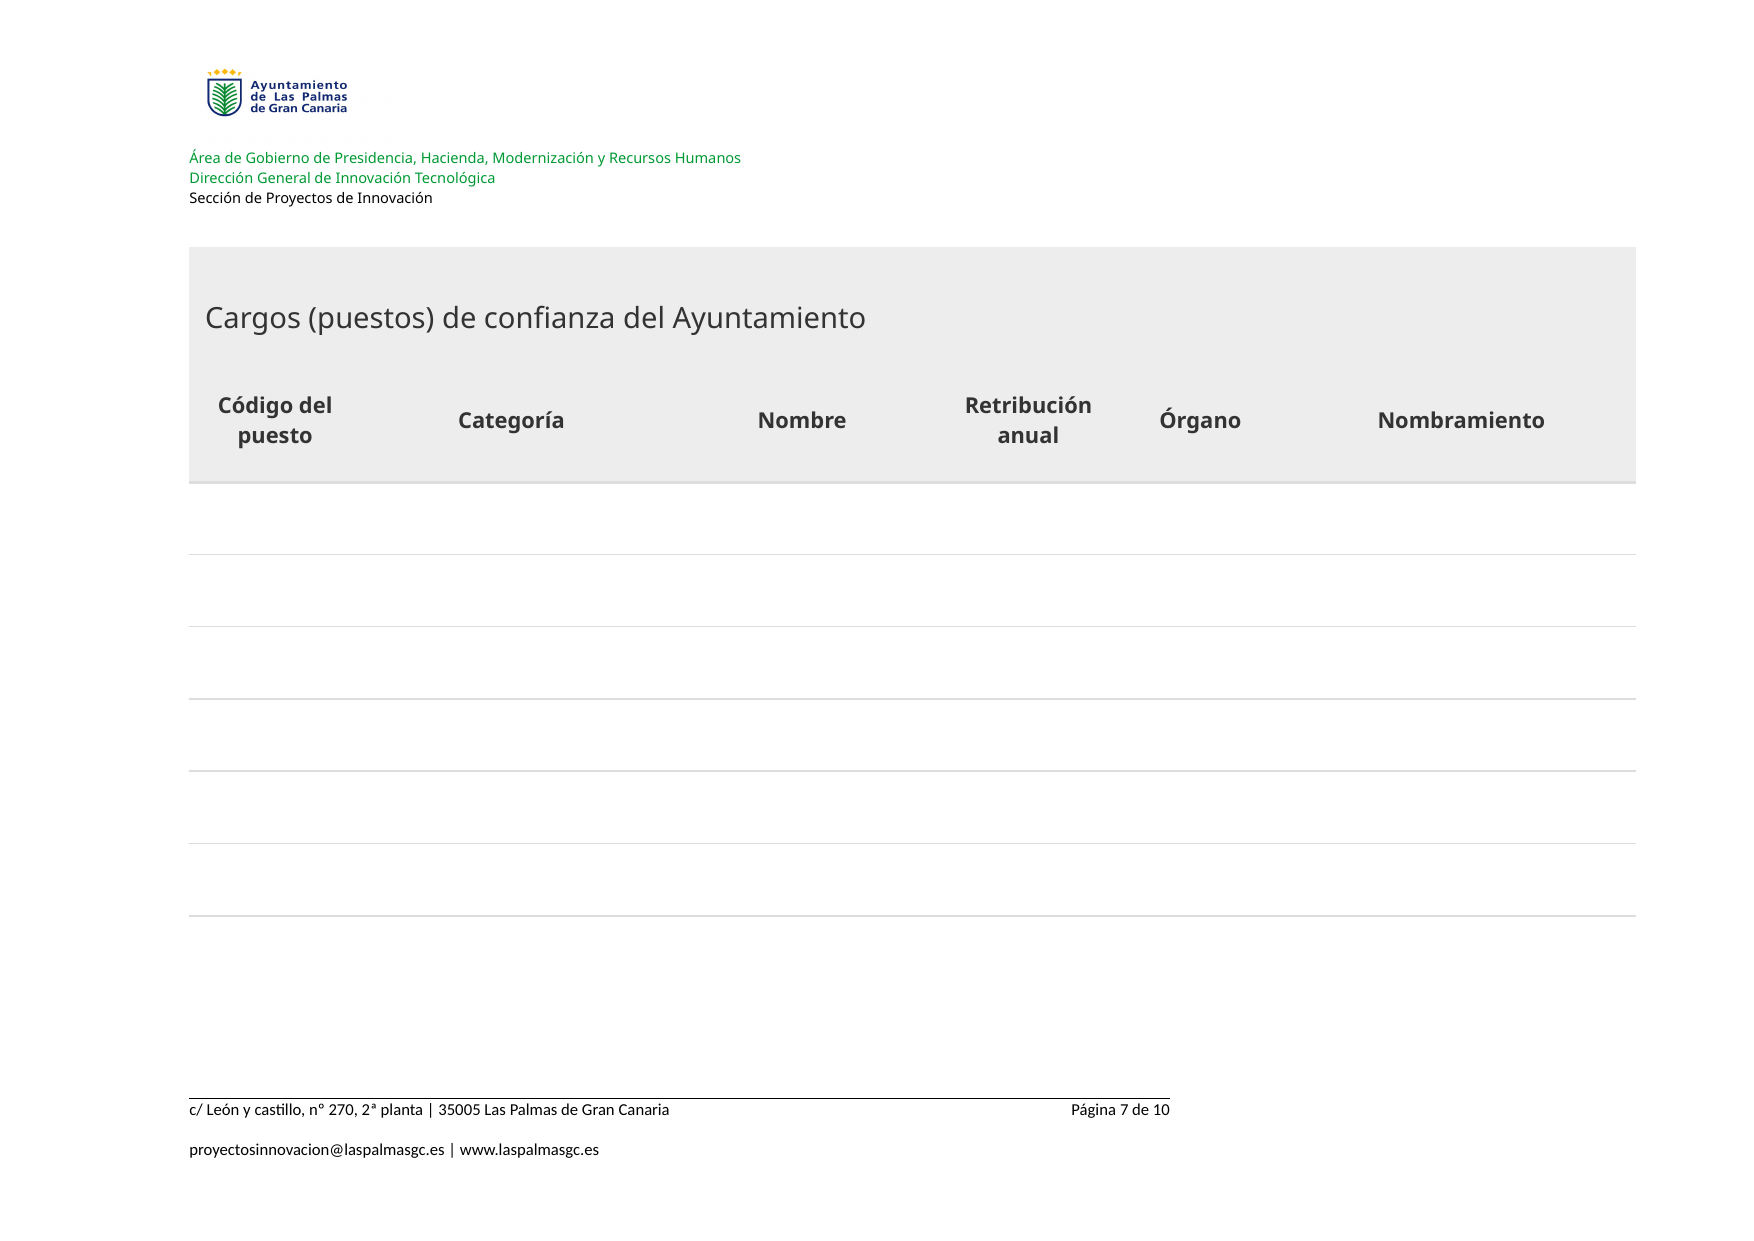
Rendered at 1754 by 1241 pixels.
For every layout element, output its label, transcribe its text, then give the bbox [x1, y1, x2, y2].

table_cell [662, 555, 942, 626]
table_cell [1114, 484, 1286, 553]
table_cell [662, 700, 942, 770]
table_cell [1114, 772, 1286, 843]
table_cell [942, 627, 1114, 698]
table_cell [662, 917, 942, 987]
table_cell [662, 627, 942, 698]
table_cell [361, 844, 662, 915]
table_cell [942, 917, 1114, 987]
table_cell [361, 555, 662, 626]
table_cell [361, 700, 662, 770]
table_cell [942, 484, 1114, 553]
table_cell [189, 844, 361, 915]
table_cell [1286, 700, 1636, 770]
table_cell [189, 700, 361, 770]
table_cell Órgano [1114, 379, 1286, 481]
table_cell [1286, 917, 1636, 987]
table_cell [361, 484, 662, 553]
table_header Cargos (puestos) de confianza del Ayuntamiento [189, 247, 1636, 379]
table_cell [1286, 484, 1636, 553]
table_cell [942, 844, 1114, 915]
table_cell Código del puesto [189, 379, 361, 481]
table_cell [189, 772, 361, 843]
table_cell [189, 484, 361, 553]
table_cell [942, 772, 1114, 843]
table_cell [942, 555, 1114, 626]
table_cell Categoría [361, 379, 662, 481]
table_cell [1114, 627, 1286, 698]
table_cell [662, 772, 942, 843]
table_cell [189, 627, 361, 698]
table_cell [361, 772, 662, 843]
table_cell Nombre [662, 379, 942, 481]
table_cell [662, 484, 942, 553]
table_cell [1114, 555, 1286, 626]
table_cell [1114, 700, 1286, 770]
table_cell [1286, 627, 1636, 698]
table_cell [942, 700, 1114, 770]
table_cell [1114, 917, 1286, 987]
table_cell [662, 844, 942, 915]
table_cell [189, 917, 361, 987]
table_cell Retribución anual [942, 379, 1114, 481]
table_cell Nombramiento [1286, 379, 1636, 481]
table_cell [361, 917, 662, 987]
table_cell [1114, 844, 1286, 915]
table_cell [361, 627, 662, 698]
table_cell [1286, 772, 1636, 843]
table_cell [189, 555, 361, 626]
table_cell [1286, 844, 1636, 915]
table_cell [1286, 555, 1636, 626]
